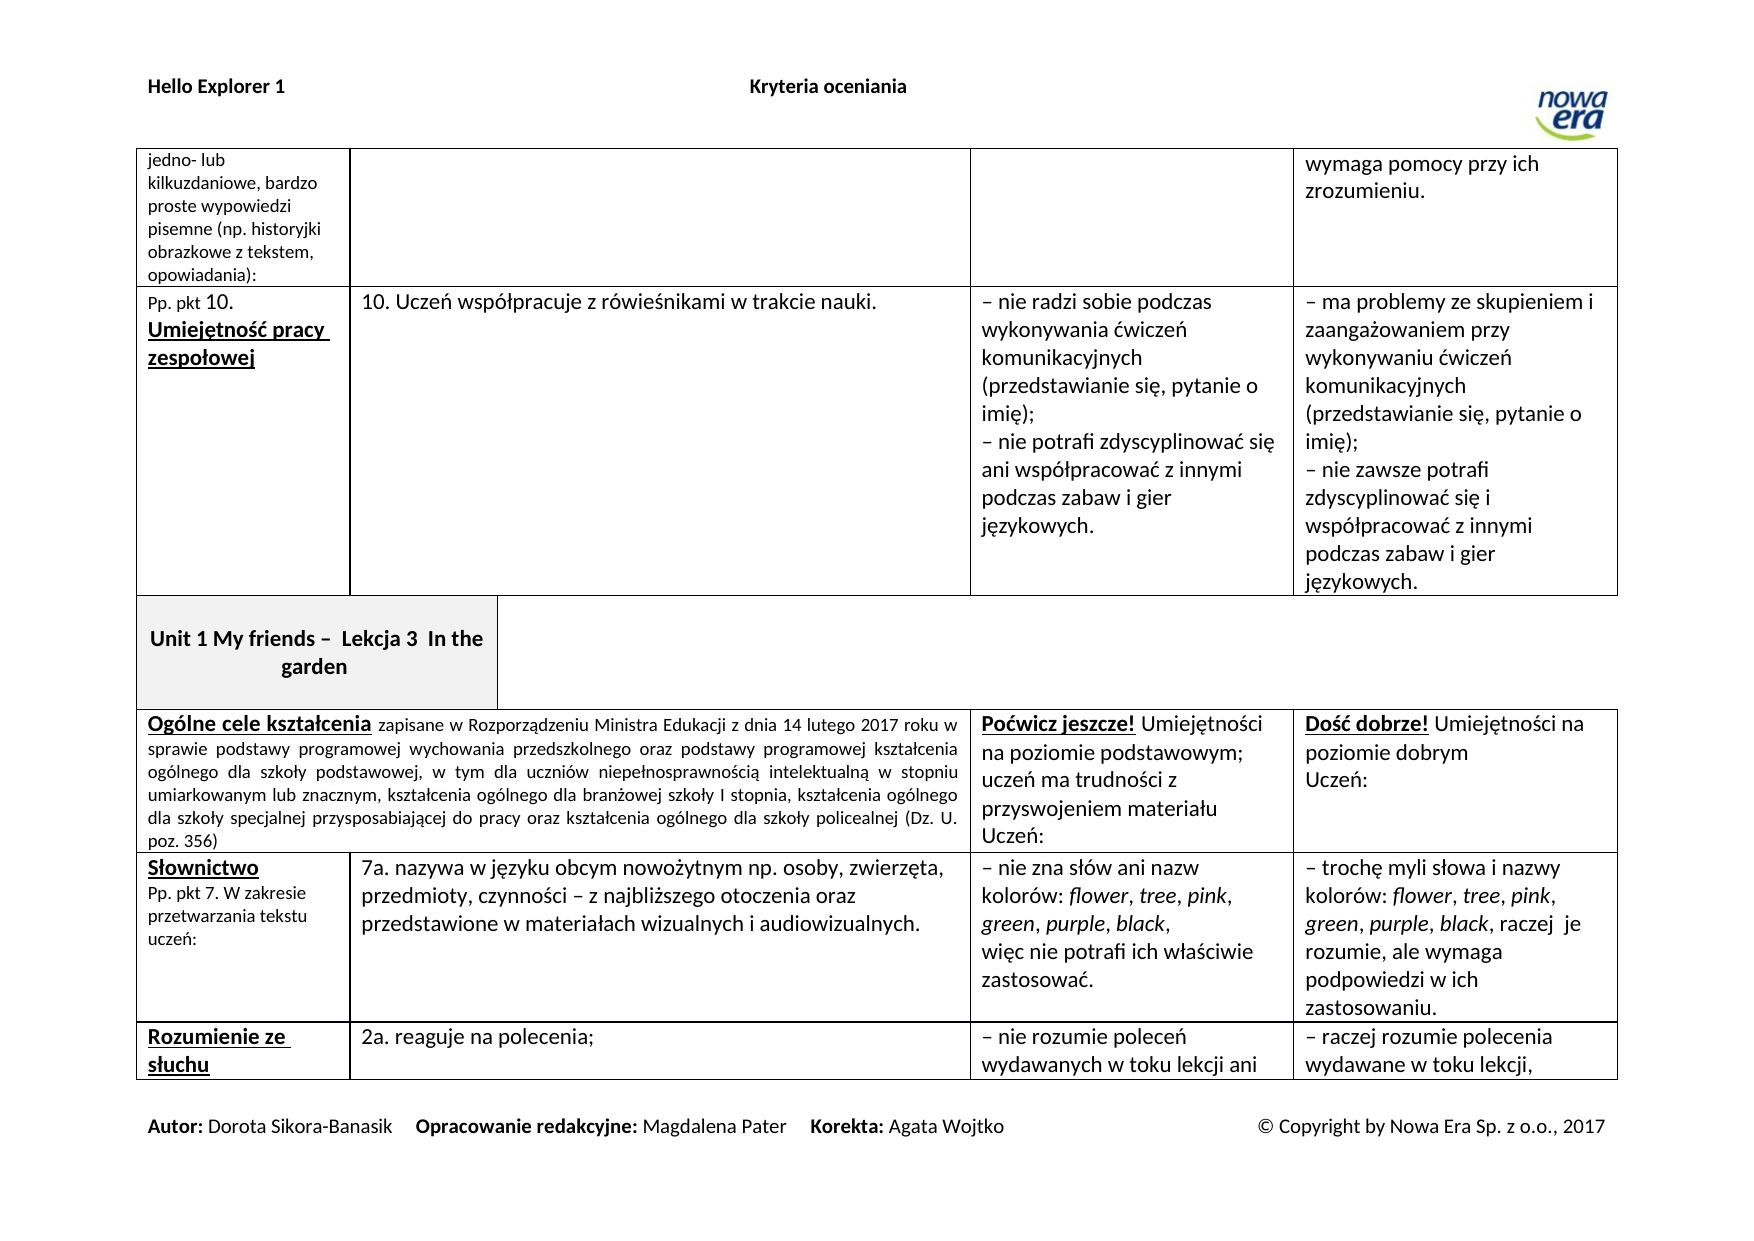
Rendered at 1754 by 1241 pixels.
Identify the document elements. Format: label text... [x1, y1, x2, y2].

table_cell Słownictwo Pp. pkt 7. W zakresie przetwarzania tekstu uczeń: [137, 853, 349, 1021]
table_cell [971, 149, 1293, 286]
table_cell – nie radzi sobie podczas wykonywania ćwiczeń komunikacyjnych (przedstawianie się, pytanie o imię); – nie potrafi zdyscyplinować się ani współpracować z innymi podczas zabaw i gier językowych. [971, 287, 1293, 595]
table_cell – ma problemy ze skupieniem i zaangażowaniem przy wykonywaniu ćwiczeń komunikacyjnych (przedstawianie się, pytanie o imię); – nie zawsze potrafi zdyscyplinować się i współpracować z innymi podczas zabaw i gier językowych. [1294, 287, 1617, 595]
table_cell wymaga pomocy przy ich zrozumieniu. [1294, 149, 1617, 286]
table_cell – raczej rozumie polecenia wydawane w toku lekcji, [1294, 1023, 1617, 1078]
table_cell Unit 1 My friends – Lekcja 3 In the garden [137, 596, 497, 708]
table_cell [351, 149, 970, 286]
table_cell – nie zna słów ani nazw kolorów: flower, tree, pink, green, purple, black, więc nie potrafi ich właściwie zastosować. [971, 853, 1293, 1021]
table_cell Dość dobrze! Umiejętności na poziomie dobrym Uczeń: [1294, 710, 1617, 852]
table_cell 7a. nazywa w języku obcym nowożytnym np. osoby, zwierzęta, przedmioty, czynności – z najbliższego otoczenia oraz przedstawione w materiałach wizualnych i audiowizualnych. [351, 853, 970, 1021]
table_cell jedno- lub kilkuzdaniowe, bardzo proste wypowiedzi pisemne (np. historyjki obrazkowe z tekstem, opowiadania): [137, 149, 349, 286]
table_cell 10. Uczeń współpracuje z rówieśnikami w trakcie nauki. [351, 287, 970, 595]
table_cell Rozumienie ze słuchu [137, 1023, 349, 1078]
picture [1526, 83, 1621, 148]
table_cell – trochę myli słowa i nazwy kolorów: flower, tree, pink, green, purple, black, raczej je rozumie, ale wymaga podpowiedzi w ich zastosowaniu. [1294, 853, 1617, 1021]
table_cell Poćwicz jeszcze! Umiejętności na poziomie podstawowym; uczeń ma trudności z przyswojeniem materiału Uczeń: [971, 710, 1293, 852]
table_cell Pp. pkt 10. Umiejętność pracy zespołowej [137, 287, 349, 595]
table_cell 2a. reaguje na polecenia; [351, 1023, 970, 1078]
table_cell – nie rozumie poleceń wydawanych w toku lekcji ani [971, 1023, 1293, 1078]
table_cell Ogólne cele kształcenia zapisane w Rozporządzeniu Ministra Edukacji z dnia 14 lutego 2017 roku w sprawie podstawy programowej wychowania przedszkolnego oraz podstawy programowej kształcenia ogólnego dla szkoły podstawowej, w tym dla uczniów niepełnosprawnością intelektualną w stopniu umiarkowanym lub znacznym, kształcenia ogólnego dla branżowej szkoły I stopnia, kształcenia ogólnego dla szkoły specjalnej przysposabiającej do pracy oraz kształcenia ogólnego dla szkoły policealnej (Dz. U. poz. 356) [137, 710, 970, 852]
